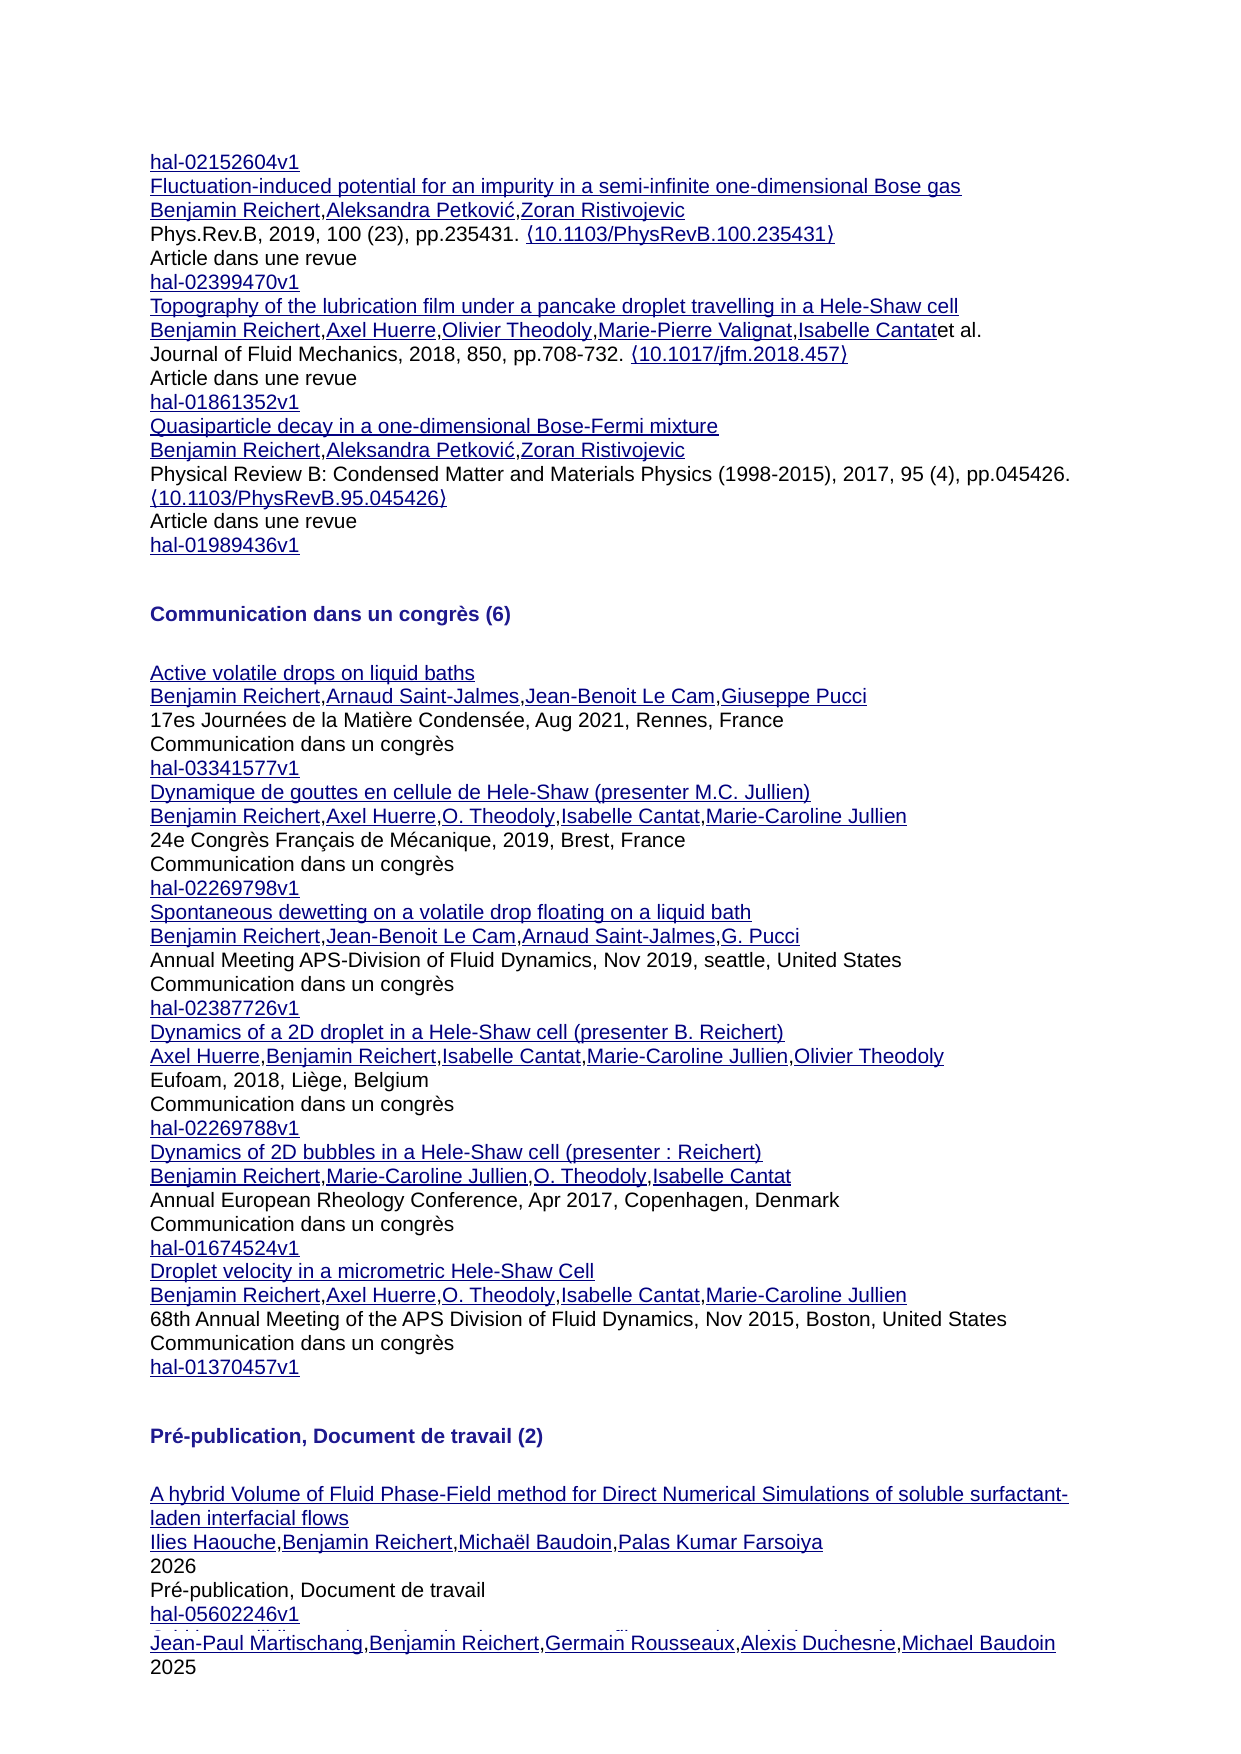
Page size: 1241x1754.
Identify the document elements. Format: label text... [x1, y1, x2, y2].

subtitle Pré-publication, Document de travail (2) [150, 1424, 1090, 1448]
table_cell Fluctuation-induced potential for an impurity in a semi-infinite one-dimensional Bose gas Benjamin Reichert,Aleksandra Petković,Zoran Ristivojevic Phys.Rev.B, 2019, 100 (23), pp.235431. ⟨10.1103/PhysRevB.100.235431⟩ Article dans une revue hal-02399470v1 [150, 174, 1090, 294]
table_cell Quasiparticle decay in a one-dimensional Bose-Fermi mixture Benjamin Reichert,Aleksandra Petković,Zoran Ristivojevic Physical Review B: Condensed Matter and Materials Physics (1998-2015), 2017, 95 (4), pp.045426. ⟨10.1103/PhysRevB.95.045426⟩ Article dans une revue hal-01989436v1 [150, 414, 1090, 557]
table_cell Droplet velocity in a micrometric Hele-Shaw Cell Benjamin Reichert,Axel Huerre,O. Theodoly,Isabelle Cantat,Marie-Caroline Jullien 68th Annual Meeting of the APS Division of Fluid Dynamics, Nov 2015, Boston, United States Communication dans un congrès hal-01370457v1 [150, 1259, 1090, 1379]
table_cell hal-02152604v1 [150, 150, 1090, 174]
table_cell Dynamique de gouttes en cellule de Hele-Shaw (presenter M.C. Jullien) Benjamin Reichert,Axel Huerre,O. Theodoly,Isabelle Cantat,Marie-Caroline Jullien 24e Congrès Français de Mécanique, 2019, Brest, France Communication dans un congrès hal-02269798v1 [150, 780, 1090, 900]
table_header A hybrid Volume of Fluid Phase-Field method for Direct Numerical Simulations of soluble surfactant-laden interfacial flows Ilies Haouche,Benjamin Reichert,Michaël Baudoin,Palas Kumar Farsoiya 2026 Pré-publication, Document de travail hal-05602246v1 [150, 1482, 1090, 1626]
table_header Active volatile drops on liquid baths Benjamin Reichert,Arnaud Saint-Jalmes,Jean-Benoit Le Cam,Giuseppe Pucci 17es Journées de la Matière Condensée, Aug 2021, Rennes, France Communication dans un congrès hal-03341577v1 [150, 660, 1090, 780]
table_cell Spontaneous dewetting on a volatile drop floating on a liquid bath Benjamin Reichert,Jean-Benoit Le Cam,Arnaud Saint-Jalmes,G. Pucci Annual Meeting APS-Division of Fluid Dynamics, Nov 2019, seattle, United States Communication dans un congrès hal-02387726v1 [150, 900, 1090, 1020]
table_cell Orbiting, colliding and merging droplets on a soap film: toward gravitational analogues Jean-Paul Martischang,Benjamin Reichert,Germain Rousseaux,Alexis Duchesne,Michael Baudoin 2025 Pré-publication, Document de travail hal-04986263v1 [150, 1626, 1090, 1679]
subtitle Communication dans un congrès (6) [150, 602, 1090, 626]
table_cell Topography of the lubrication film under a pancake droplet travelling in a Hele-Shaw cell Benjamin Reichert,Axel Huerre,Olivier Theodoly,Marie-Pierre Valignat,Isabelle Cantatet al. Journal of Fluid Mechanics, 2018, 850, pp.708-732. ⟨10.1017/jfm.2018.457⟩ Article dans une revue hal-01861352v1 [150, 294, 1090, 413]
table_cell Dynamics of 2D bubbles in a Hele-Shaw cell (presenter : Reichert) Benjamin Reichert,Marie-Caroline Jullien,O. Theodoly,Isabelle Cantat Annual European Rheology Conference, Apr 2017, Copenhagen, Denmark Communication dans un congrès hal-01674524v1 [150, 1140, 1090, 1259]
table_cell Dynamics of a 2D droplet in a Hele-Shaw cell (presenter B. Reichert) Axel Huerre,Benjamin Reichert,Isabelle Cantat,Marie-Caroline Jullien,Olivier Theodoly Eufoam, 2018, Liège, Belgium Communication dans un congrès hal-02269788v1 [150, 1020, 1090, 1139]
